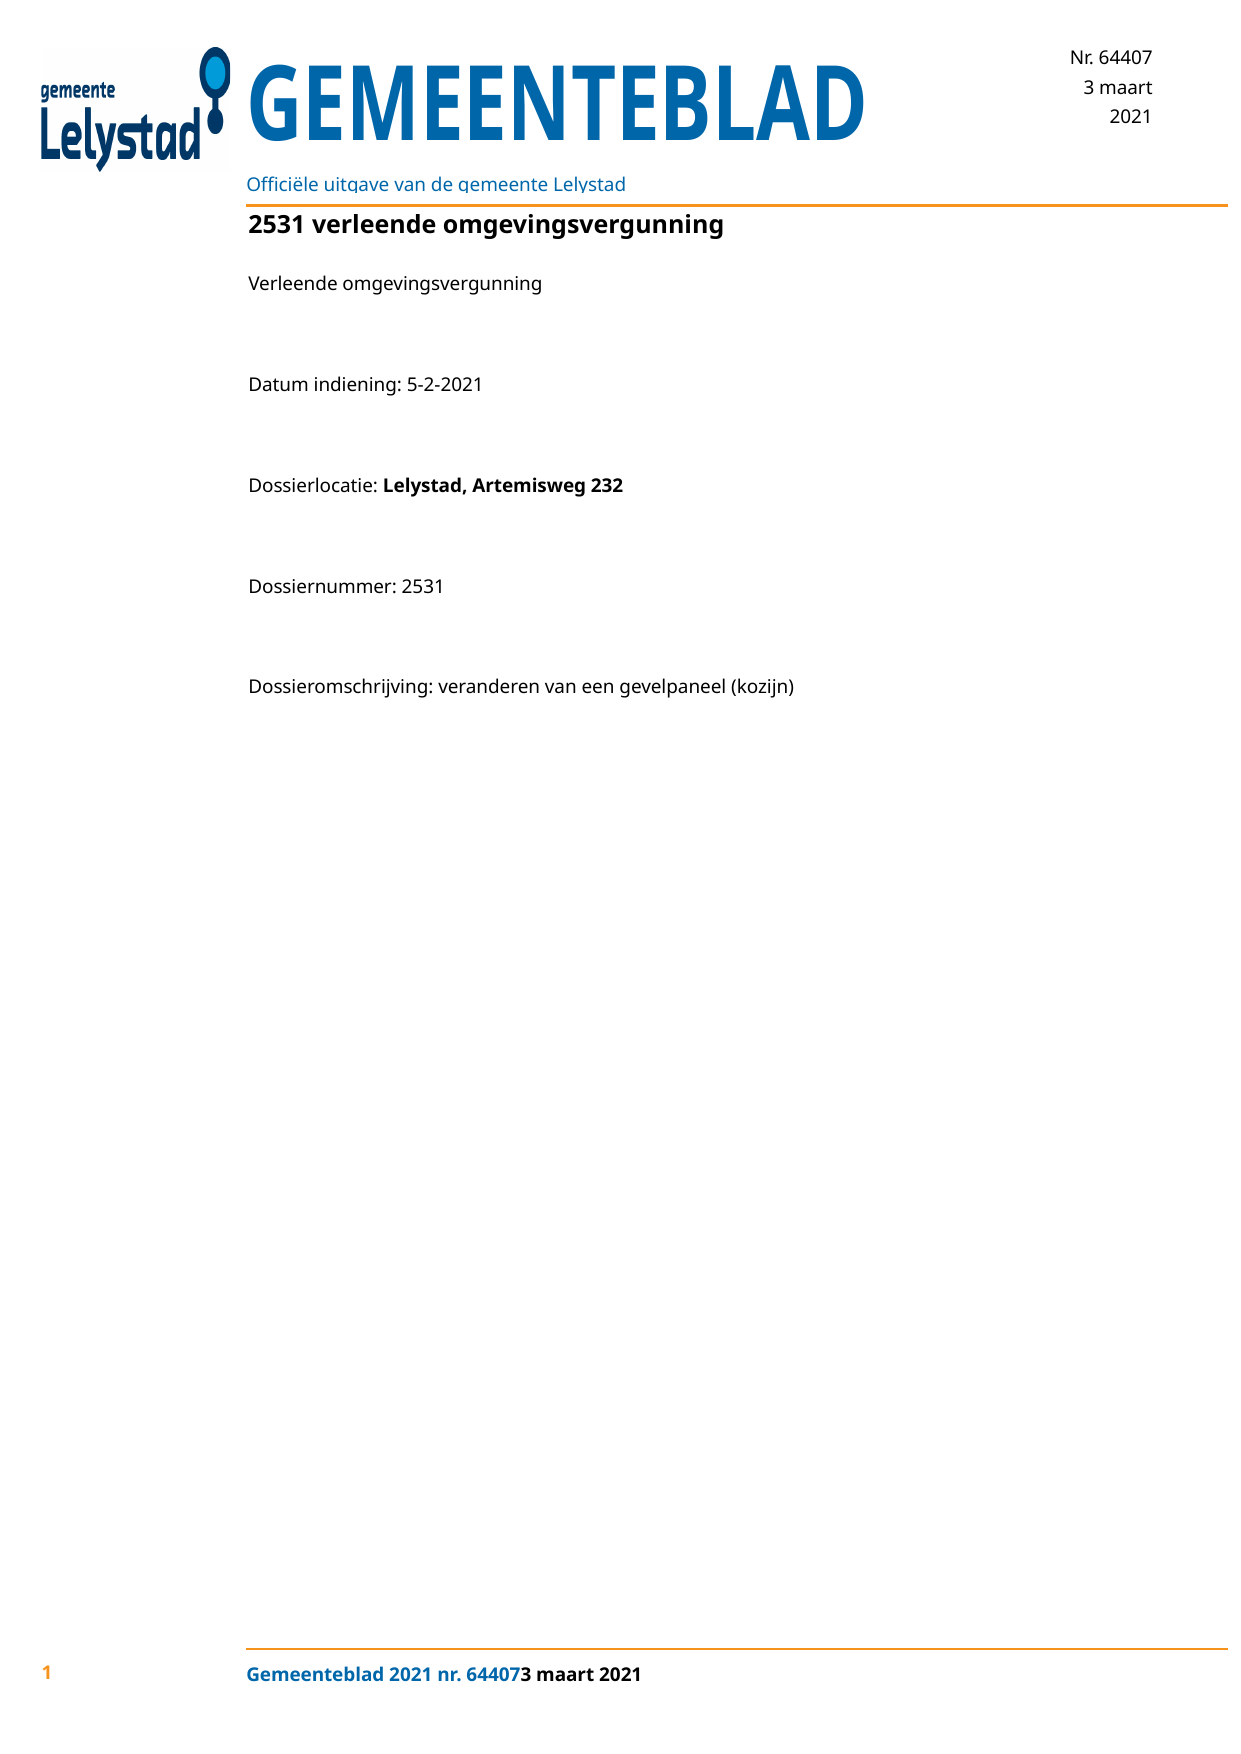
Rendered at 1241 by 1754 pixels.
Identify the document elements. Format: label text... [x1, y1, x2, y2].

text Verleende omgevingsvergunning [248, 270, 1152, 296]
picture [41, 47, 231, 172]
text 2531 verleende omgevingsvergunning [248, 207, 1152, 241]
text Datum indiening: 5-2-2021 [248, 371, 1152, 397]
text Dossierlocatie: Lelystad, Artemisweg 232 [248, 472, 1152, 498]
text Dossieromschrijving: veranderen van een gevelpaneel (kozijn) [248, 674, 1152, 699]
text Dossiernummer: 2531 [248, 573, 1152, 598]
